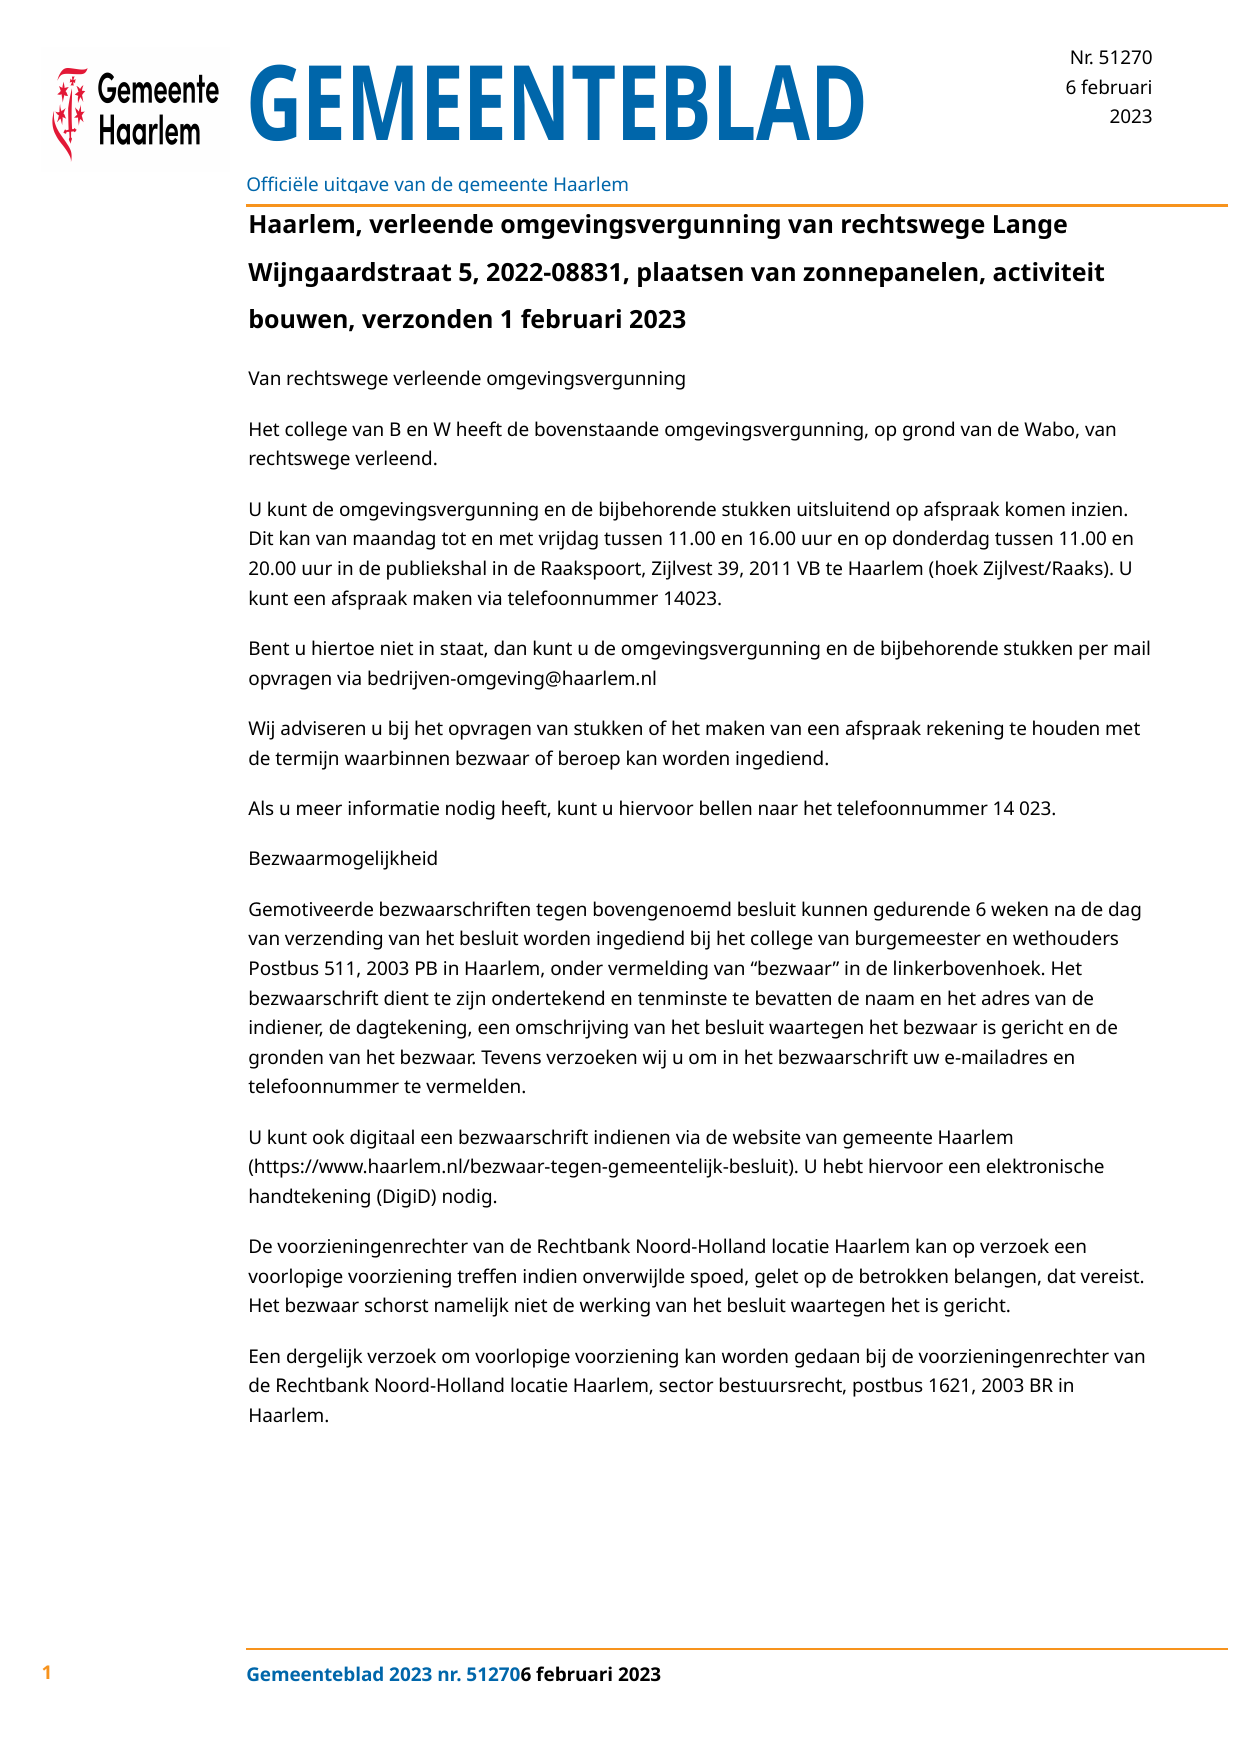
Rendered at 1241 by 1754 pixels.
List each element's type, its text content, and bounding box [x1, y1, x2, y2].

text Bent u hiertoe niet in staat, dan kunt u de omgevingsvergunning en de bijbehorende stukken per mail opvragen via bedrijven-omgeving@haarlem.nl [248, 635, 1152, 690]
text Gemotiveerde bezwaarschriften tegen bovengenoemd besluit kunnen gedurende 6 weken na de dag van verzending van het besluit worden ingediend bij het college van burgemeester en wethouders Postbus 511, 2003 PB in Haarlem, onder vermelding van “bezwaar” in de linkerbovenhoek. Het bezwaarschrift dient te zijn ondertekend en tenminste te bevatten de naam en het adres van de indiener, de dagtekening, een omschrijving van het besluit waartegen het bezwaar is gericht en de gronden van het bezwaar. Tevens verzoeken wij u om in het bezwaarschrift uw e-mailadres en telefoonnummer te vermelden. [248, 896, 1152, 1099]
text U kunt de omgevingsvergunning en de bijbehorende stukken uitsluitend op afspraak komen inzien. Dit kan van maandag tot en met vrijdag tussen 11.00 en 16.00 uur en op donderdag tussen 11.00 en 20.00 uur in de publiekshal in de Raakspoort, Zijlvest 39, 2011 VB te Haarlem (hoek Zijlvest/Raaks). U kunt een afspraak maken via telefoonnummer 14023. [248, 496, 1152, 610]
text Bezwaarmogelijkheid [248, 846, 1152, 871]
text Wij adviseren u bij het opvragen van stukken of het maken van een afspraak rekening te houden met de termijn waarbinnen bezwaar of beroep kan worden ingediend. [248, 715, 1152, 770]
text De voorzieningenrechter van de Rechtbank Noord-Holland locatie Haarlem kan op verzoek een voorlopige voorziening treffen indien onverwijlde spoed, gelet op de betrokken belangen, dat vereist. Het bezwaar schorst namelijk niet de werking van het besluit waartegen het is gericht. [248, 1233, 1152, 1318]
text Het college van B en W heeft de bovenstaande omgevingsvergunning, op grond van de Wabo, van rechtswege verleend. [248, 416, 1152, 471]
text Een dergelijk verzoek om voorlopige voorziening kan worden gedaan bij de voorzieningenrechter van de Rechtbank Noord-Holland locatie Haarlem, sector bestuursrecht, postbus 1621, 2003 BR in Haarlem. [248, 1343, 1152, 1428]
picture [41, 47, 231, 172]
text U kunt ook digitaal een bezwaarschrift indienen via de website van gemeente Haarlem (https://www.haarlem.nl/bezwaar-tegen-gemeentelijk-besluit). U hebt hiervoor een elektronische handtekening (DigiD) nodig. [248, 1124, 1152, 1209]
text Haarlem, verleende omgevingsvergunning van rechtswege Lange Wijngaardstraat 5, 2022-08831, plaatsen van zonnepanelen, activiteit bouwen, verzonden 1 februari 2023 [248, 207, 1152, 336]
text Van rechtswege verleende omgevingsvergunning [248, 366, 1152, 391]
text Als u meer informatie nodig heeft, kunt u hiervoor bellen naar het telefoonnummer 14 023. [248, 795, 1152, 821]
